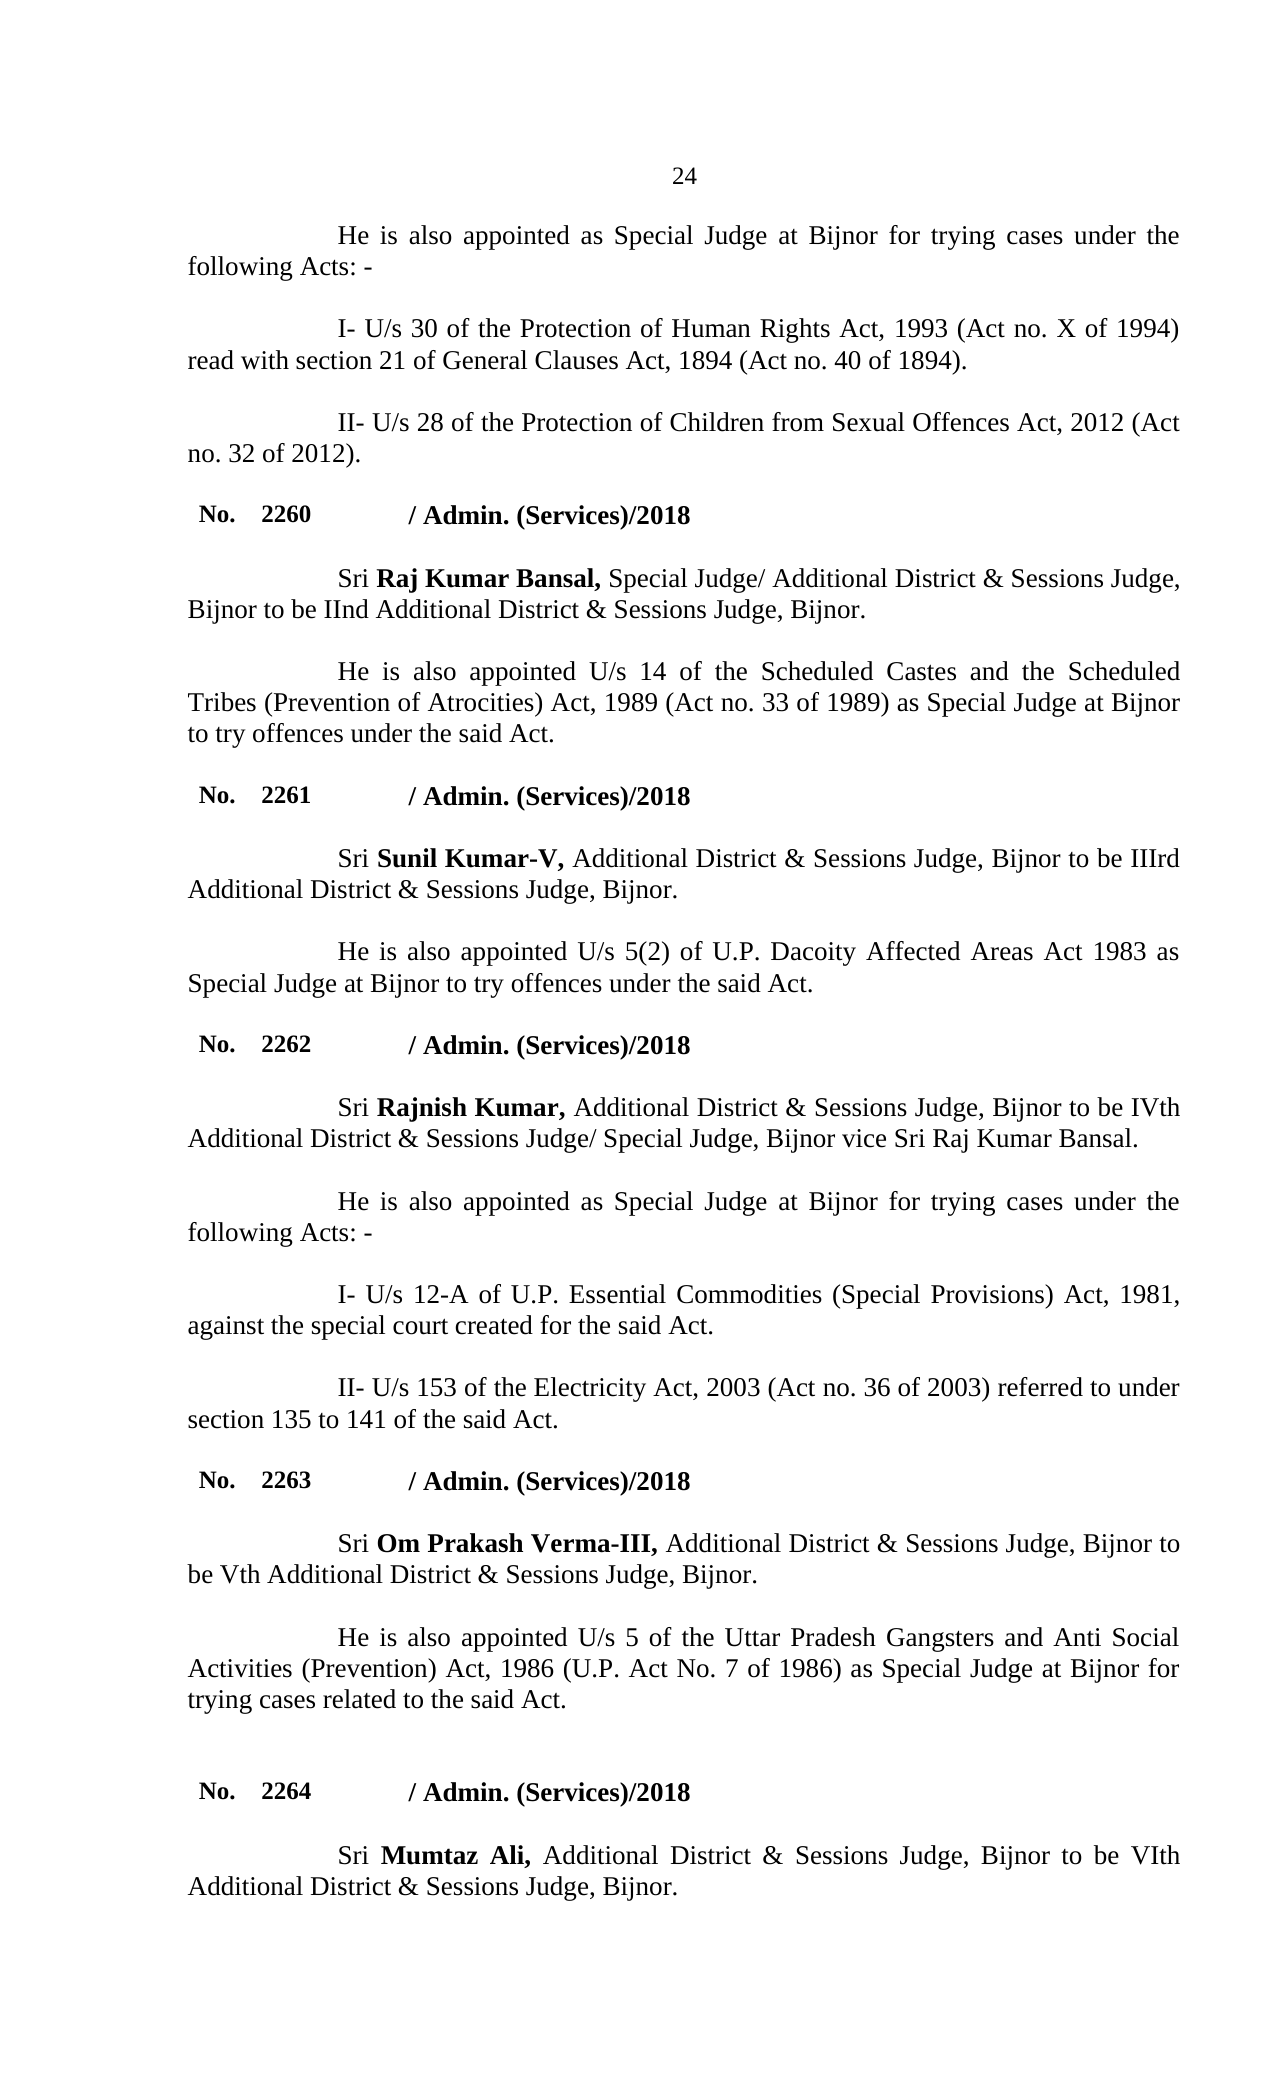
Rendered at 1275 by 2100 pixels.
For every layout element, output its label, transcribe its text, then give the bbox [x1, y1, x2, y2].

text II- U/s 28 of the Protection of Children from Sexual Offences Act, 2012 (Act no. 32 of 2012). [187, 406, 1181, 468]
text Sri Om Prakash Verma-III, Additional District & Sessions Judge, Bijnor to be Vth Additional District & Sessions Judge, Bijnor. [187, 1527, 1181, 1589]
table_header No. [188, 1465, 250, 1496]
text He is also appointed as Special Judge at Bijnor for trying cases under the following Acts: - [187, 219, 1181, 281]
table_header / Admin. (Services)/2018 [391, 500, 737, 531]
text II- U/s 153 of the Electricity Act, 2003 (Act no. 36 of 2003) referred to under section 135 to 141 of the said Act. [187, 1372, 1181, 1434]
table_header / Admin. (Services)/2018 [391, 1029, 737, 1060]
text I- U/s 30 of the Protection of Human Rights Act, 1993 (Act no. X of 1994) read with section 21 of General Clauses Act, 1894 (Act no. 40 of 1894). [187, 313, 1181, 375]
text He is also appointed as Special Judge at Bijnor for trying cases under the following Acts: - [187, 1185, 1181, 1247]
table_header [250, 500, 391, 531]
table_header No. [188, 780, 250, 811]
table_header No. [188, 500, 250, 531]
table_header No. [188, 1029, 250, 1060]
table_header / Admin. (Services)/2018 [391, 780, 737, 811]
text He is also appointed U/s 5 of the Uttar Pradesh Gangsters and Anti Social Activities (Prevention) Act, 1986 (U.P. Act No. 7 of 1986) as Special Judge at Bijnor for trying cases related to the said Act. [187, 1621, 1181, 1714]
text He is also appointed U/s 14 of the Scheduled Castes and the Scheduled Tribes (Prevention of Atrocities) Act, 1989 (Act no. 33 of 1989) as Special Judge at Bijnor to try offences under the said Act. [187, 655, 1181, 749]
table_header / Admin. (Services)/2018 [391, 1776, 737, 1808]
table_header [250, 1776, 391, 1808]
text I- U/s 12-A of U.P. Essential Commodities (Special Provisions) Act, 1981, against the special court created for the said Act. [187, 1278, 1181, 1340]
text Sri Mumtaz Ali, Additional District & Sessions Judge, Bijnor to be VIth Additional District & Sessions Judge, Bijnor. [187, 1839, 1181, 1901]
text Sri Sunil Kumar-V, Additional District & Sessions Judge, Bijnor to be IIIrd Additional District & Sessions Judge, Bijnor. [187, 842, 1181, 904]
text Sri Raj Kumar Bansal, Special Judge/ Additional District & Sessions Judge, Bijnor to be IInd Additional District & Sessions Judge, Bijnor. [187, 562, 1181, 624]
table_header / Admin. (Services)/2018 [391, 1465, 737, 1496]
table_header No. [188, 1776, 250, 1808]
table_header [250, 780, 391, 811]
text He is also appointed U/s 5(2) of U.P. Dacoity Affected Areas Act 1983 as Special Judge at Bijnor to try offences under the said Act. [187, 936, 1181, 998]
text Sri Rajnish Kumar, Additional District & Sessions Judge, Bijnor to be IVth Additional District & Sessions Judge/ Special Judge, Bijnor vice Sri Raj Kumar Bansal. [187, 1091, 1181, 1153]
table_header [250, 1465, 391, 1496]
table_header [250, 1029, 391, 1060]
